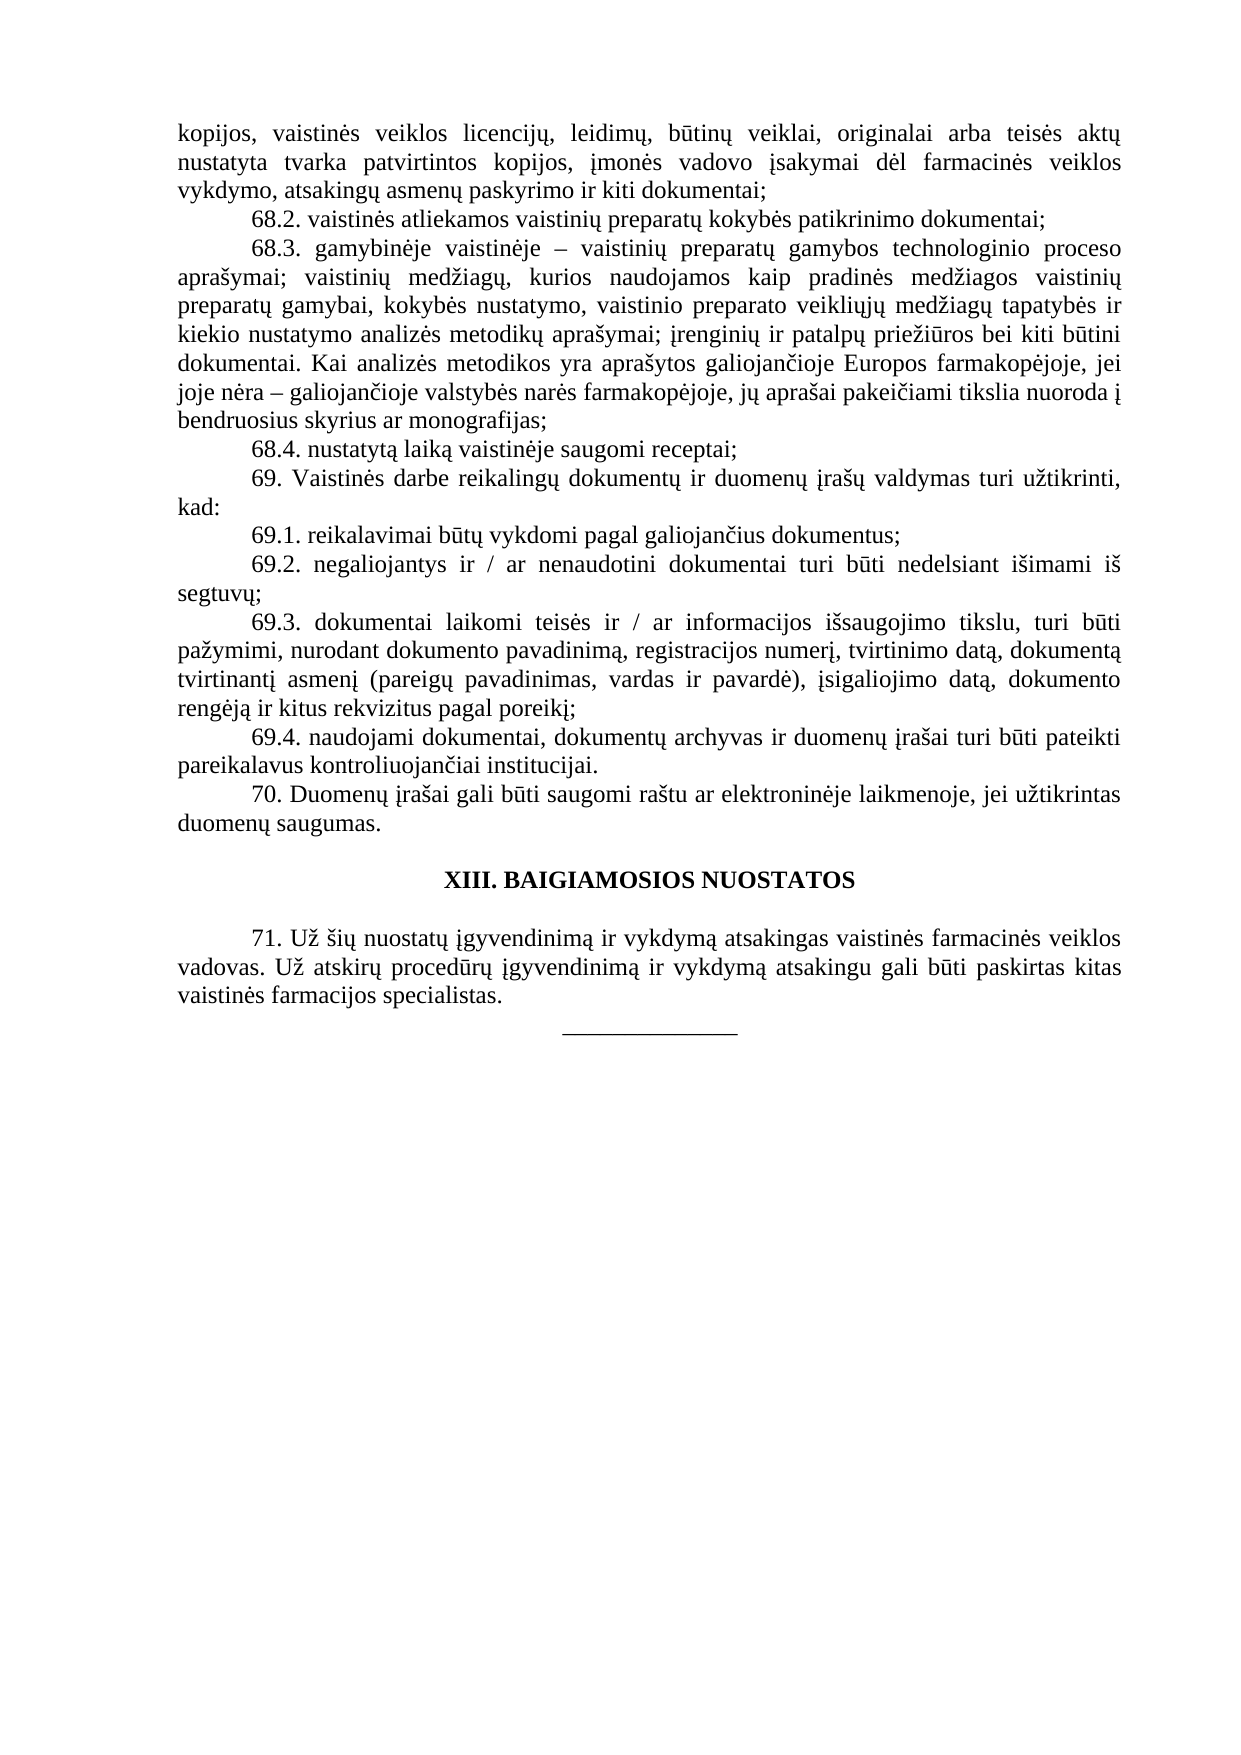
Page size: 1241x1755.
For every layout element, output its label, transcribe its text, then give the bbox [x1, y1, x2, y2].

text 70. Duomenų įrašai gali būti saugomi raštu ar elektroninėje laikmenoje, jei užtikrintas duomenų saugumas. [177, 779, 1122, 837]
text 69.3. dokumentai laikomi teisės ir / ar informacijos išsaugojimo tikslu, turi būti pažymimi, nurodant dokumento pavadinimą, registracijos numerį, tvirtinimo datą, dokumentą tvirtinantį asmenį (pareigų pavadinimas, vardas ir pavardė), įsigaliojimo datą, dokumento rengėją ir kitus rekvizitus pagal poreikį; [177, 607, 1122, 722]
text 69. Vaistinės darbe reikalingų dokumentų ir duomenų įrašų valdymas turi užtikrinti, kad: [177, 463, 1122, 521]
text kopijos, vaistinės veiklos licencijų, leidimų, būtinų veiklai, originalai arba teisės aktų nustatyta tvarka patvirtintos kopijos, įmonės vadovo įsakymai dėl farmacinės veiklos vykdymo, atsakingų asmenų paskyrimo ir kiti dokumentai; [177, 118, 1122, 204]
text XIII. BAIGIAMOSIOS NUOSTATOS [177, 866, 1122, 894]
text ______________ [177, 1009, 1122, 1038]
text 71. Už šių nuostatų įgyvendinimą ir vykdymą atsakingas vaistinės farmacinės veiklos vadovas. Už atskirų procedūrų įgyvendinimą ir vykdymą atsakingu gali būti paskirtas kitas vaistinės farmacijos specialistas. [177, 923, 1122, 1009]
text 69.4. naudojami dokumentai, dokumentų archyvas ir duomenų įrašai turi būti pateikti pareikalavus kontroliuojančiai institucijai. [177, 722, 1122, 779]
text 69.1. reikalavimai būtų vykdomi pagal galiojančius dokumentus; [177, 521, 1122, 549]
text 69.2. negaliojantys ir / ar nenaudotini dokumentai turi būti nedelsiant išimami iš segtuvų; [177, 549, 1122, 607]
text 68.4. nustatytą laiką vaistinėje saugomi receptai; [177, 434, 1122, 463]
text 68.3. gamybinėje vaistinėje – vaistinių preparatų gamybos technologinio proceso aprašymai; vaistinių medžiagų, kurios naudojamos kaip pradinės medžiagos vaistinių preparatų gamybai, kokybės nustatymo, vaistinio preparato veikliųjų medžiagų tapatybės ir kiekio nustatymo analizės metodikų aprašymai; įrenginių ir patalpų priežiūros bei kiti būtini dokumentai. Kai analizės metodikos yra aprašytos galiojančioje Europos farmakopėjoje, jei joje nėra – galiojančioje valstybės narės farmakopėjoje, jų aprašai pakeičiami tikslia nuoroda į bendruosius skyrius ar monografijas; [177, 233, 1122, 434]
text 68.2. vaistinės atliekamos vaistinių preparatų kokybės patikrinimo dokumentai; [177, 204, 1122, 233]
